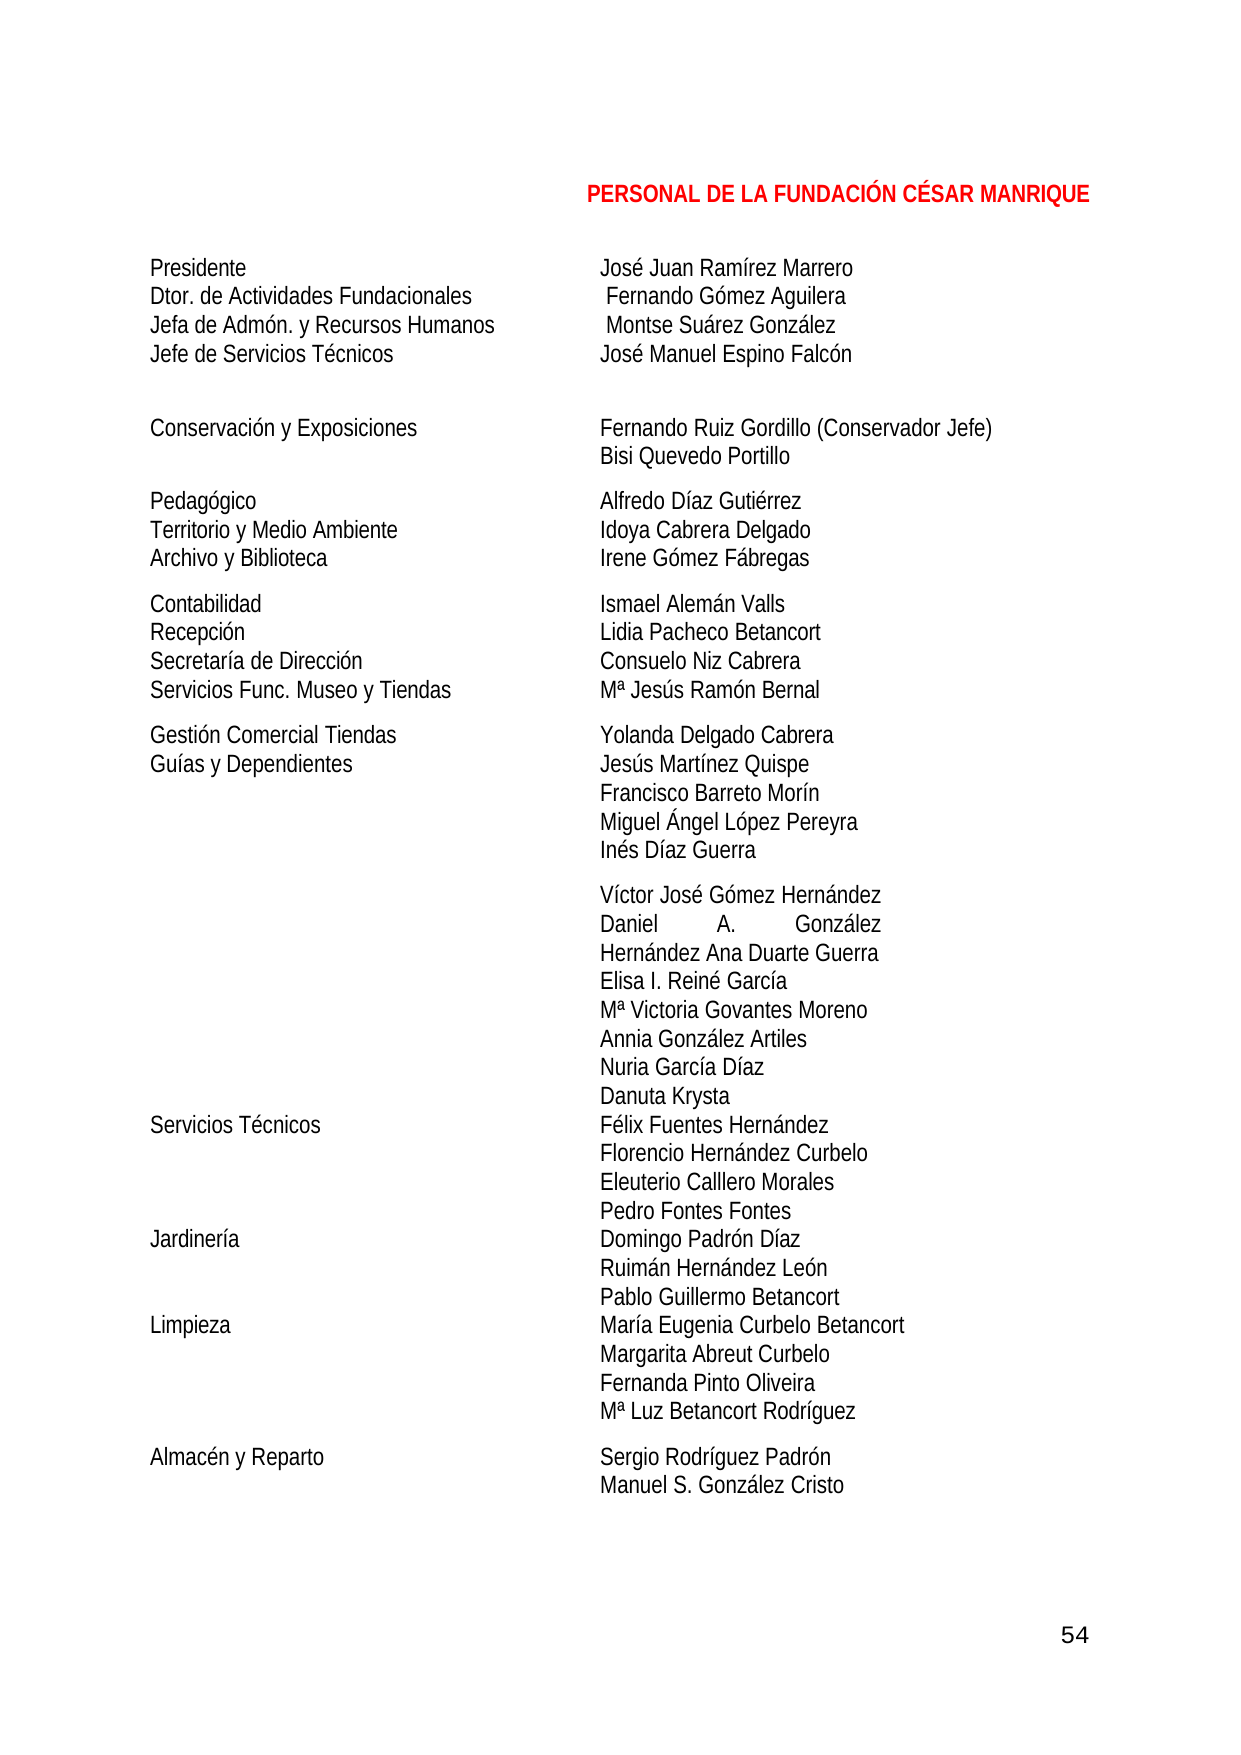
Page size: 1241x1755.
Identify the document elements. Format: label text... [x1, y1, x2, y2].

text Conservación y Exposiciones Fernando Ruiz Gordillo (Conservador Jefe) Bisi Quevedo Portillo [150, 412, 993, 470]
text Archivo y Biblioteca Irene Gómez Fábregas [150, 544, 1108, 572]
text Secretaría de Dirección Consuelo Niz Cabrera [150, 646, 1108, 675]
text Territorio y Medio Ambiente Idoya Cabrera Delgado [150, 515, 1108, 544]
text Nuria García Díaz Danuta Krysta [600, 1052, 825, 1110]
text Gestión Comercial Tiendas Yolanda Delgado Cabrera [150, 721, 1108, 749]
text Víctor José Gómez Hernández Daniel A. González Hernández Ana Duarte Guerra [600, 881, 881, 966]
text Ruimán Hernández León Pablo Guillermo Betancort [600, 1253, 853, 1310]
text Servicios Técnicos Félix Fuentes Hernández Florencio Hernández Curbelo Eleuterio Calllero Morales Pedro Fontes Fontes [150, 1110, 869, 1224]
text Jardinería Domingo Padrón Díaz [150, 1224, 1108, 1253]
text Dtor. de Actividades Fundacionales Fernando Gómez Aguilera Jefa de Admón. y Recursos Humanos Montse Suárez González Jefe de Servicios Técnicos José Manuel Espino Falcón [150, 281, 853, 367]
text Almacén y Reparto Sergio Rodríguez Padrón Manuel S. González Cristo [150, 1442, 845, 1499]
subtitle PERSONAL DE LA FUNDACIÓN CÉSAR MANRIQUE [587, 178, 1108, 207]
text Servicios Func. Museo y Tiendas Mª Jesús Ramón Bernal [150, 675, 1108, 704]
text Pedagógico Alfredo Díaz Gutiérrez [150, 486, 1108, 515]
text Mª Luz Betancort Rodríguez [600, 1396, 1108, 1425]
text Mª Victoria Govantes Moreno Annia González Artiles [600, 995, 869, 1052]
text Guías y Dependientes Jesús Martínez Quispe Francisco Barreto Morín Miguel Ángel López Pereyra Inés Díaz Guerra [150, 749, 858, 864]
text Elisa I. Reiné García [600, 966, 1108, 995]
text Limpieza María Eugenia Curbelo Betancort Margarita Abreut Curbelo Fernanda Pinto Oliveira [150, 1310, 905, 1396]
text Contabilidad Ismael Alemán Valls [150, 589, 1108, 618]
text Presidente José Juan Ramírez Marrero [150, 252, 1108, 281]
text Recepción Lidia Pacheco Betancort [150, 618, 1108, 646]
